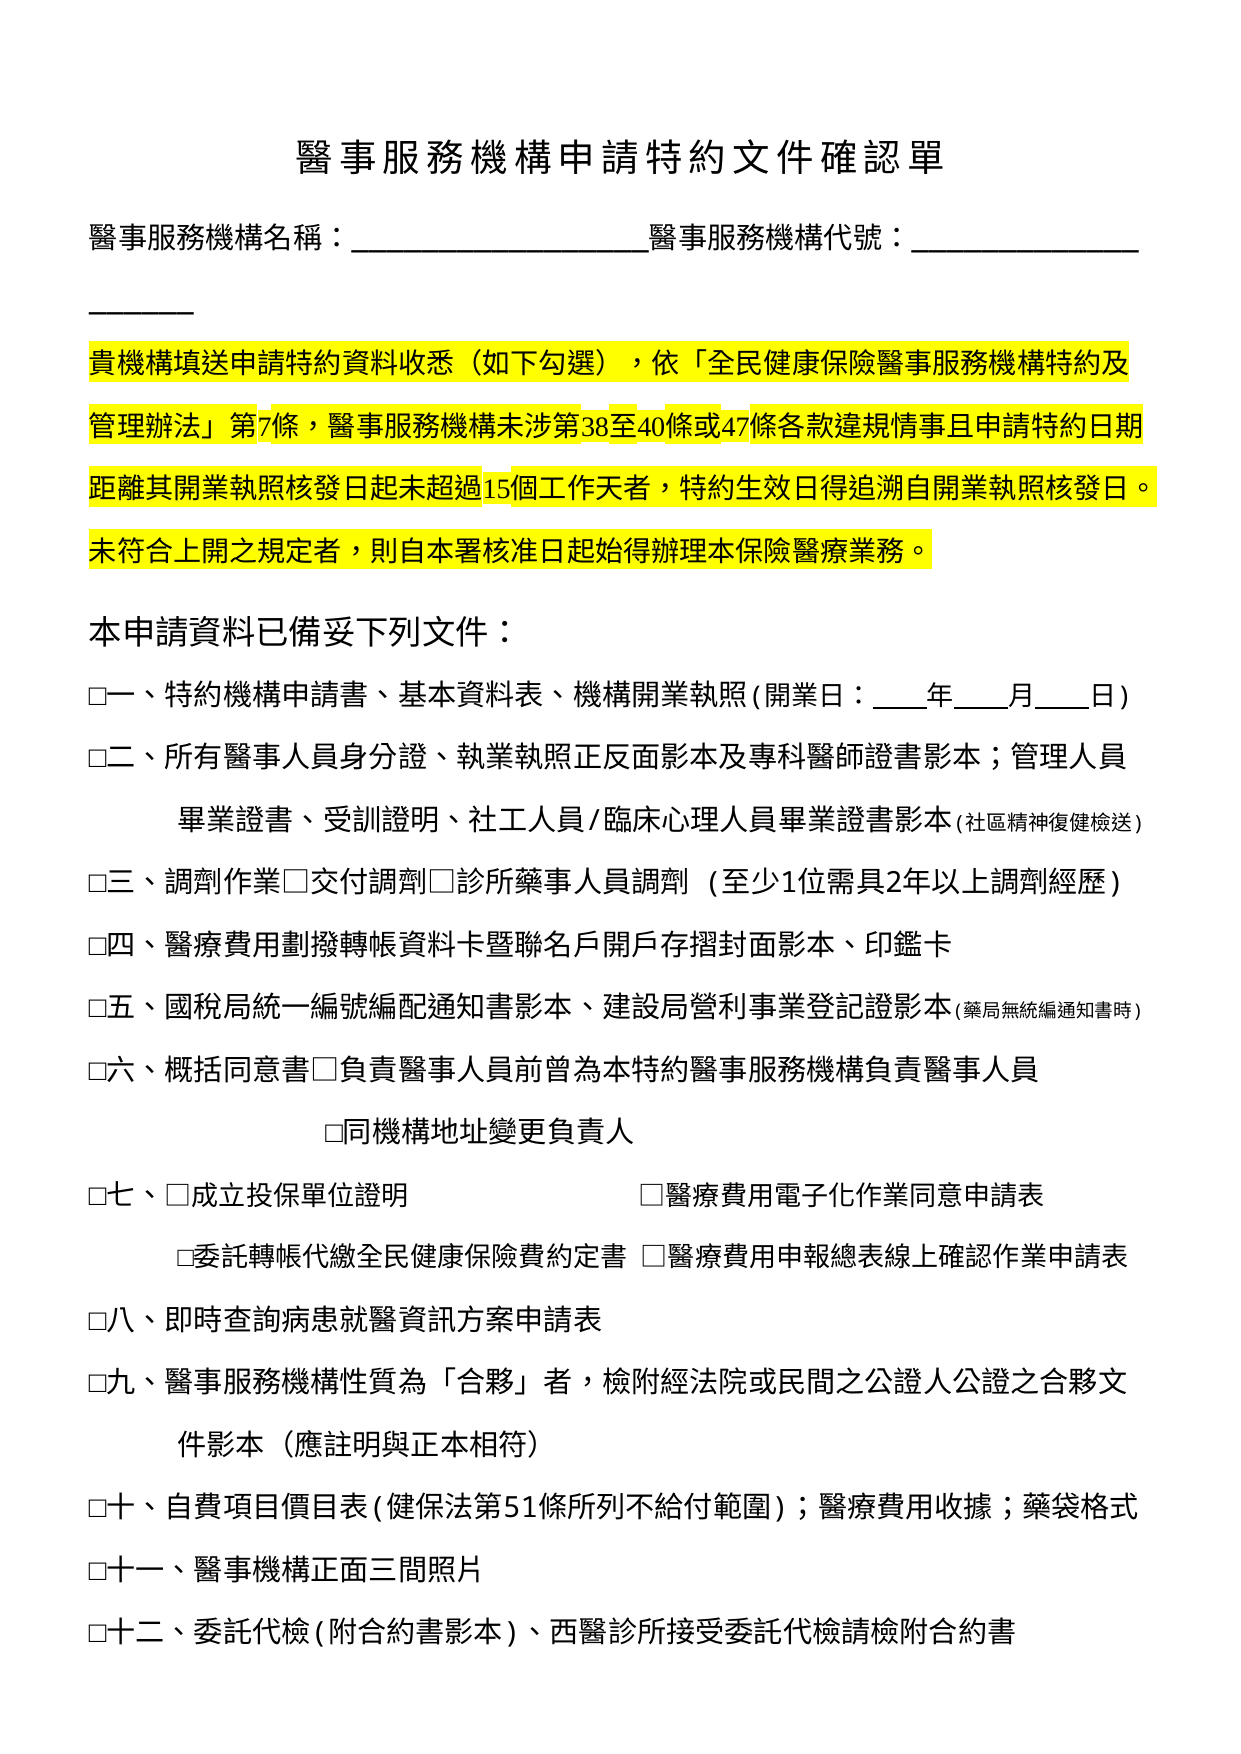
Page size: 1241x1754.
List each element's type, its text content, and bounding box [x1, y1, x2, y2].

text □同機構地址變更負責人 [325, 1088, 1152, 1151]
text 貴機構填送申請特約資料收悉（如下勾選），依「全民健康保險醫事服務機構特約及管理辦法」第7條，醫事服務機構未涉第38至40條或47條各款違規情事且申請特約日期距離其開業執照核發日起未超過15個工作天者，特約生效日得追溯自開業執照核發日。未符合上開之規定者，則自本署核准日起始得辦理本保險醫療業務。 [89, 320, 1152, 570]
text □二、所有醫事人員身分證、執業執照正反面影本及專科醫師證書影本；管理人員畢業證書、受訓證明、社工人員/臨床心理人員畢業證書影本(社區精神復健檢送) [89, 713, 1152, 838]
text □四、醫療費用劃撥轉帳資料卡暨聯名戶開戶存摺封面影本、印鑑卡 [89, 901, 1152, 963]
text □十一、醫事機構正面三間照片 [89, 1526, 1152, 1588]
text □十、自費項目價目表(健保法第51條所列不給付範圍)；醫療費用收據；藥袋格式 [89, 1463, 1152, 1526]
text 醫事服務機構申請特約文件確認單 [89, 113, 1152, 176]
text □一、特約機構申請書、基本資料表、機構開業執照(開業日： 年 月 日) [89, 651, 1152, 713]
text □委託轉帳代繳全民健康保險費約定書 □醫療費用申報總表線上確認作業申請表 [177, 1213, 1152, 1276]
text 本申請資料已備妥下列文件： [89, 588, 1152, 651]
text □七、□成立投保單位證明 □醫療費用電子化作業同意申請表 [89, 1151, 1152, 1213]
text □十二、委託代檢(附合約書影本)、西醫診所接受委託代檢請檢附合約書 [89, 1588, 1152, 1651]
text □九、醫事服務機構性質為「合夥」者，檢附經法院或民間之公證人公證之合夥文件影本（應註明與正本相符） [89, 1338, 1152, 1463]
text □六、概括同意書□負責醫事人員前曾為本特約醫事服務機構負責醫事人員 [89, 1026, 1152, 1088]
text □八、即時查詢病患就醫資訊方案申請表 [89, 1276, 1152, 1338]
text □三、調劑作業□交付調劑□診所藥事人員調劑 (至少1位需具2年以上調劑經歷) [89, 838, 1152, 901]
text □五、國稅局統一編號編配通知書影本、建設局營利事業登記證影本(藥局無統編通知書時) [89, 963, 1152, 1026]
text 醫事服務機構名稱：_________________醫事服務機構代號：___________________ [89, 195, 1152, 320]
